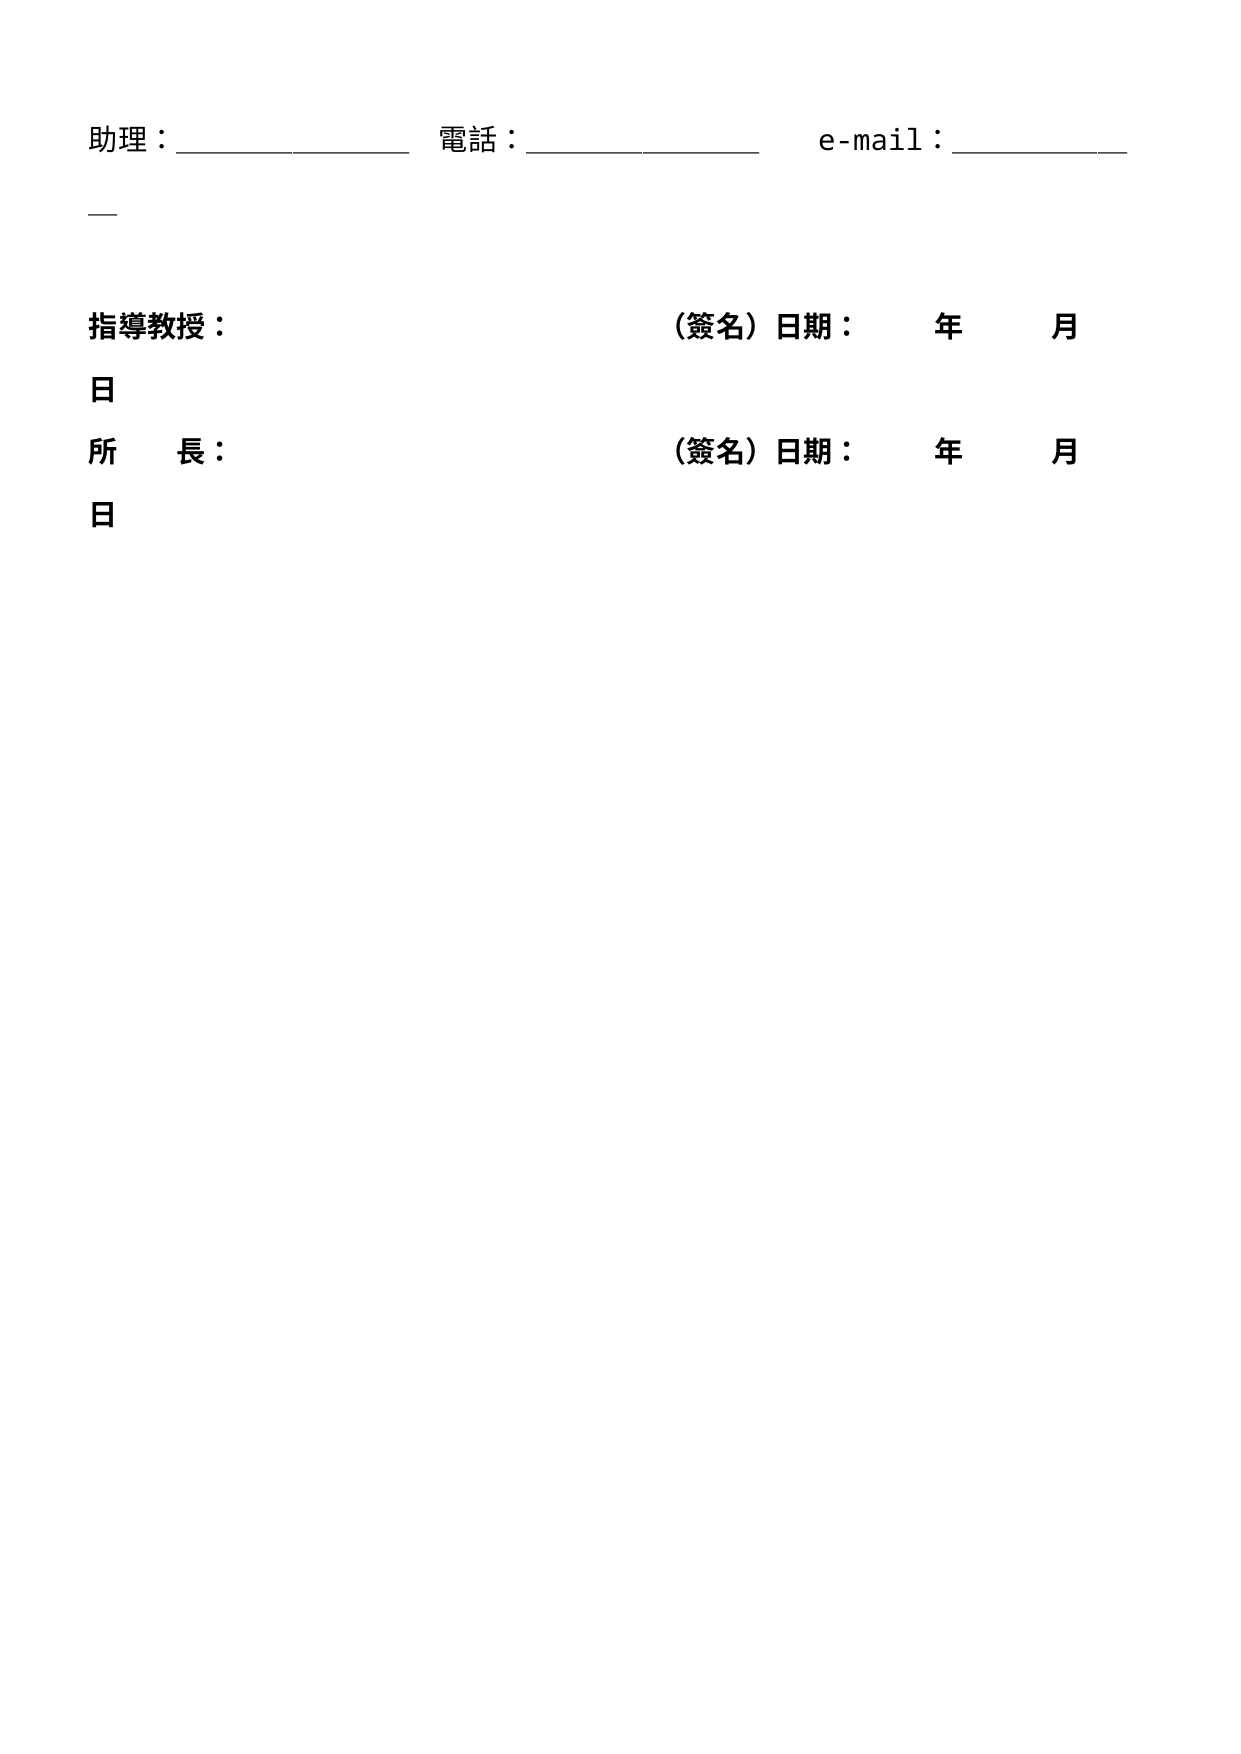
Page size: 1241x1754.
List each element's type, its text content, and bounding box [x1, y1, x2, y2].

text 助理：＿＿＿＿＿＿＿＿ 電話：＿＿＿＿＿＿＿＿ e-mail：＿＿＿＿＿＿＿ [89, 96, 1152, 221]
text 指導教授： （簽名）日期： 年 月 日 [89, 283, 1152, 408]
text 所 長： （簽名）日期： 年 月 日 [89, 408, 1152, 533]
